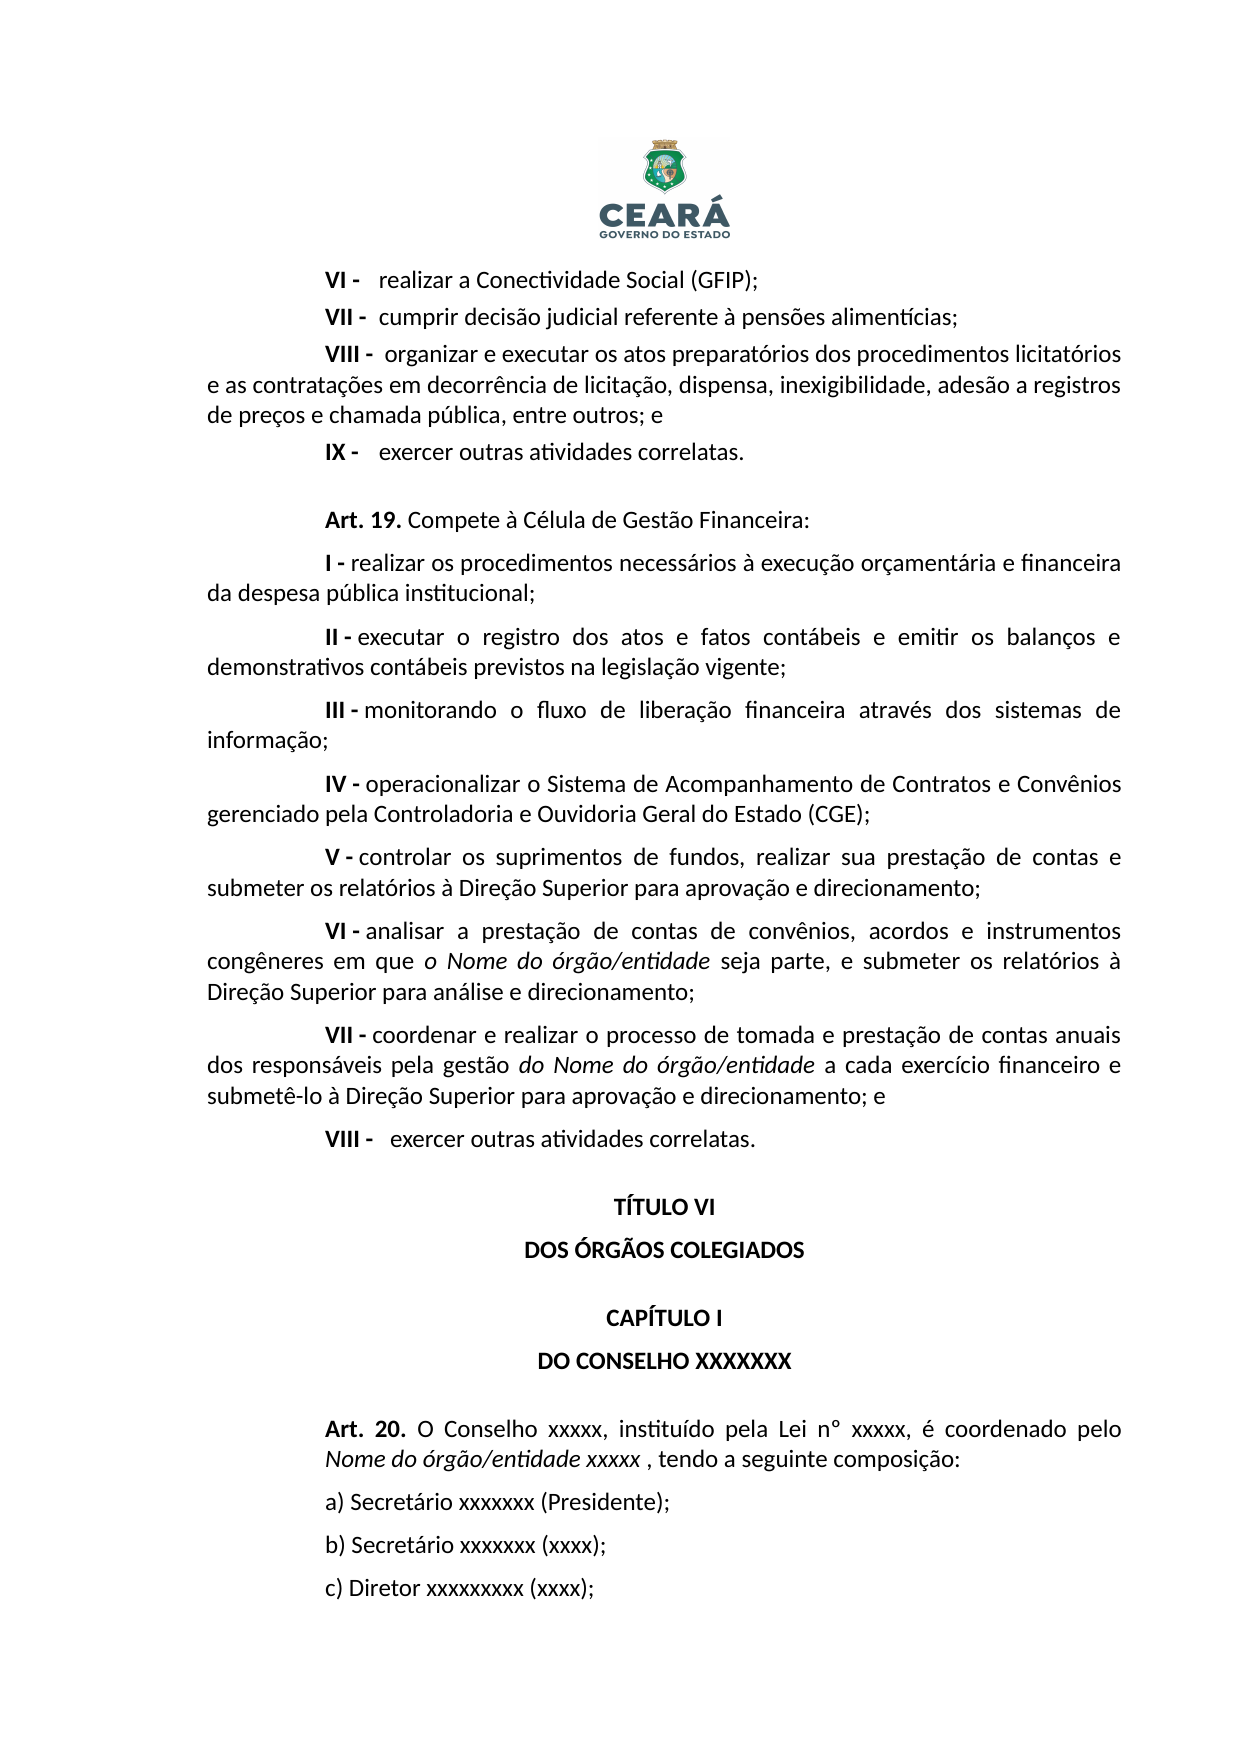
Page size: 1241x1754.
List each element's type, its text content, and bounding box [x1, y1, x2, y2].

list monitorando o fluxo de liberação financeira através dos sistemas de informação; [207, 694, 1122, 755]
text DOS ÓRGÃOS COLEGIADOS [207, 1234, 1122, 1264]
list controlar os suprimentos de fundos, realizar sua prestação de contas e submeter os relatórios à Direção Superior para aprovação e direcionamento; [207, 841, 1122, 902]
list operacionalizar o Sistema de Acompanhamento de Contratos e Convênios gerenciado pela Controladoria e Ouvidoria Geral do Estado (CGE); [207, 768, 1122, 829]
list exercer outras atividades correlatas. [207, 1123, 1122, 1153]
subtitle Art. 20. O Conselho xxxxx, instituído pela Lei nº xxxxx, é coordenado pelo Nome do órgão/entidade xxxxx , tendo a seguinte composição: [207, 1413, 1122, 1474]
subtitle Art. 19. Compete à Célula de Gestão Financeira: [266, 504, 1122, 534]
list realizar a Conectividade Social (GFIP); [207, 265, 1122, 295]
text TÍTULO VI [207, 1191, 1122, 1221]
text a) Secretário xxxxxxx (Presidente); [325, 1486, 1122, 1517]
list executar o registro dos atos e fatos contábeis e emitir os balanços e demonstrativos contábeis previstos na legislação vigente; [207, 621, 1122, 682]
text b) Secretário xxxxxxx (xxxx); [207, 1529, 1122, 1560]
list coordenar e realizar o processo de tomada e prestação de contas anuais dos responsáveis pela gestão do Nome do órgão/entidade a cada exercício financeiro e submetê-lo à Direção Superior para aprovação e direcionamento; e [207, 1019, 1122, 1110]
text DO CONSELHO XXXXXXX [207, 1345, 1122, 1375]
text CAPÍTULO I [207, 1302, 1122, 1332]
list exercer outras atividades correlatas. [207, 436, 1122, 467]
list realizar os procedimentos necessários à execução orçamentária e financeira da despesa pública institucional; [207, 547, 1122, 608]
list cumprir decisão judicial referente à pensões alimentícias; [207, 301, 1122, 332]
text c) Diretor xxxxxxxxx (xxxx); [207, 1572, 1122, 1603]
list analisar a prestação de contas de convênios, acordos e instrumentos congêneres em que o Nome do órgão/entidade seja parte, e submeter os relatórios à Direção Superior para análise e direcionamento; [207, 915, 1122, 1006]
picture [598, 137, 730, 239]
list organizar e executar os atos preparatórios dos procedimentos licitatórios e as contratações em decorrência de licitação, dispensa, inexigibilidade, adesão a registros de preços e chamada pública, entre outros; e [207, 338, 1122, 430]
